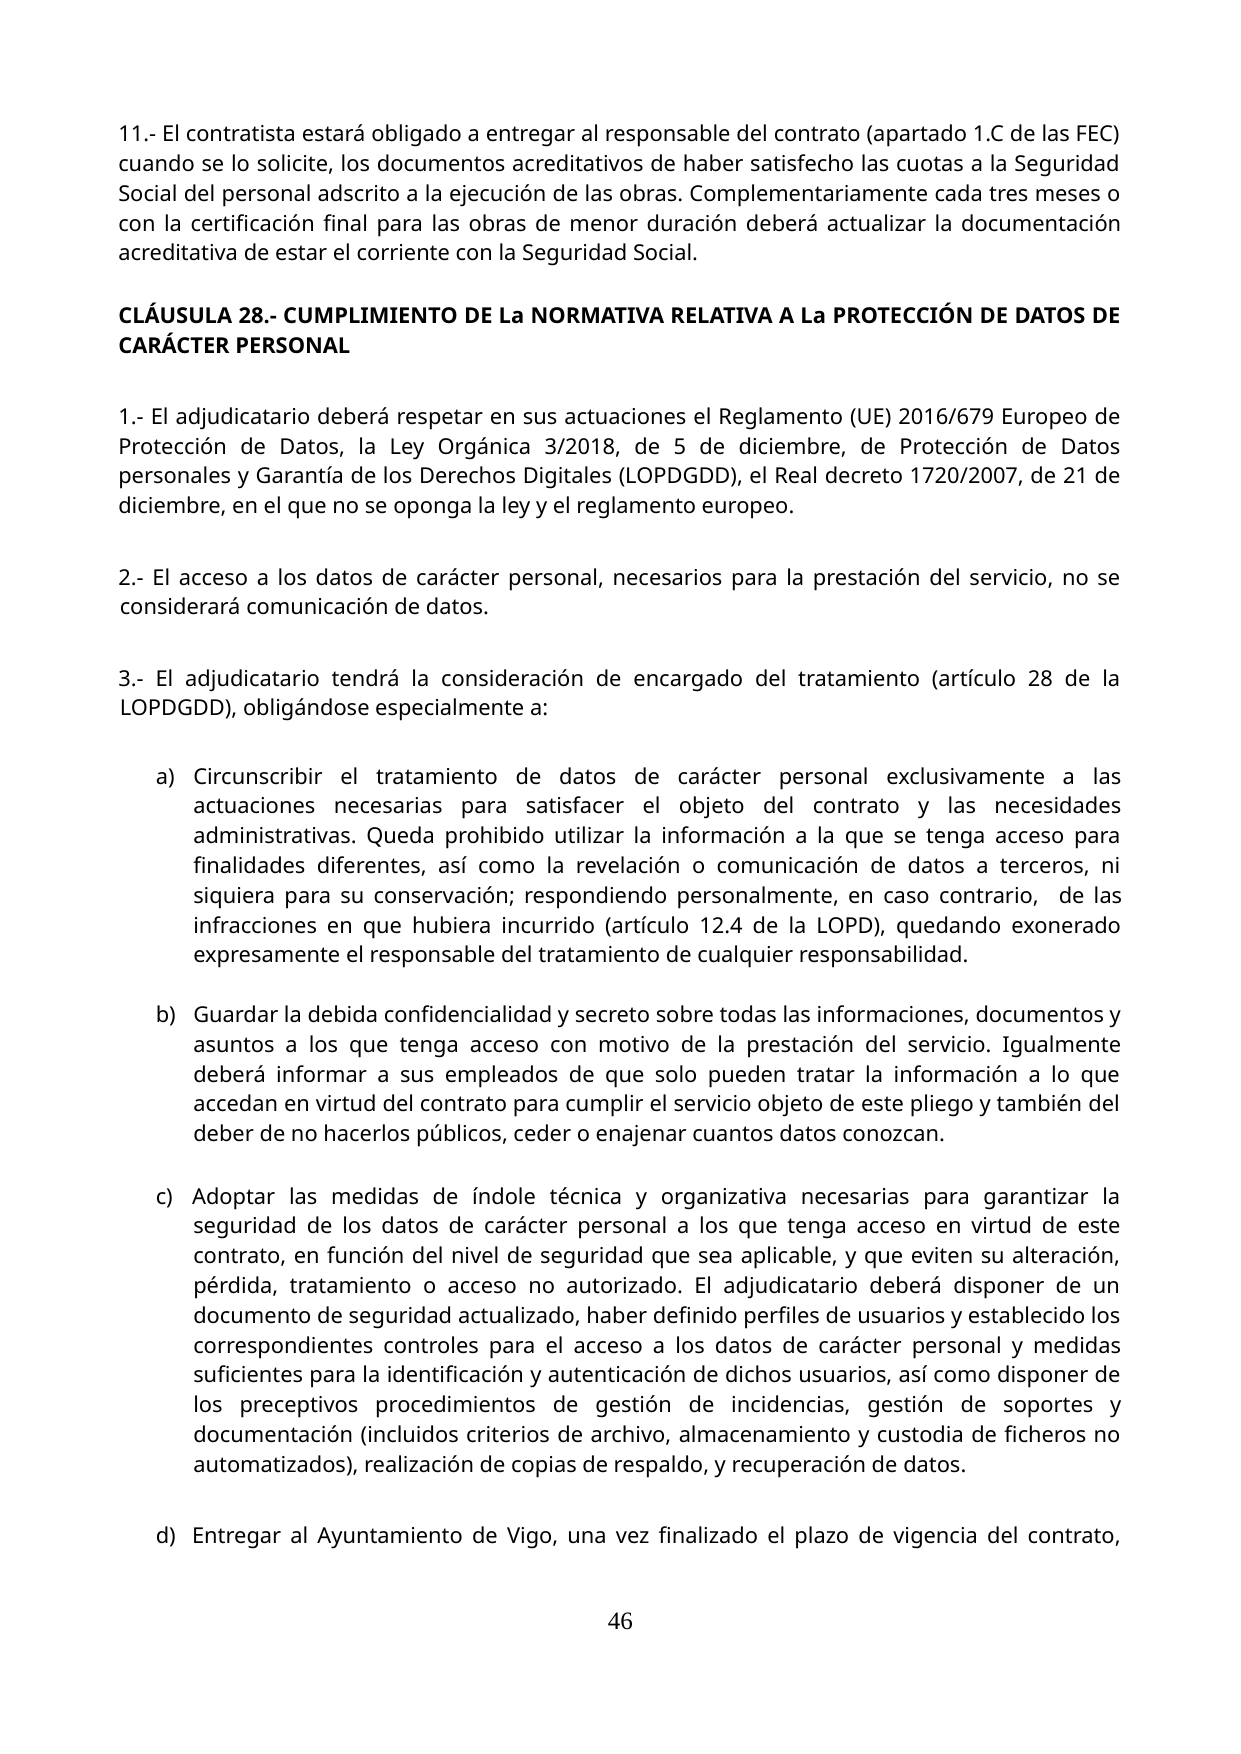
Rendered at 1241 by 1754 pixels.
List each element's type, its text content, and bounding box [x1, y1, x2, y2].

text 3.- El adjudicatario tendrá la consideración de encargado del tratamiento (artículo 28 de la LOPDGDD), obligándose especialmente a: [118, 662, 1122, 722]
text CLÁUSULA 28.- CUMPLIMIENTO DE La NORMATIVA RELATIVA A La PROTECCIÓN DE DATOS DE CARÁCTER PERSONAL [118, 300, 1122, 359]
text 11.- El contratista estará obligado a entregar al responsable del contrato (apartado 1.C de las FEC) cuando se lo solicite, los documentos acreditativos de haber satisfecho las cuotas a la Seguridad Social del personal adscrito a la ejecución de las obras. Complementariamente cada tres meses o con la certificación final para las obras de menor duración deberá actualizar la documentación acreditativa de estar el corriente con la Seguridad Social. [118, 118, 1122, 267]
list Adoptar las medidas de índole técnica y organizativa necesarias para garantizar la seguridad de los datos de carácter personal a los que tenga acceso en virtud de este contrato, en función del nivel de seguridad que sea aplicable, y que eviten su alteración, pérdida, tratamiento o acceso no autorizado. El adjudicatario deberá disponer de un documento de seguridad actualizado, haber definido perfiles de usuarios y establecido los correspondientes controles para el acceso a los datos de carácter personal y medidas suficientes para la identificación y autenticación de dichos usuarios, así como disponer de los preceptivos procedimientos de gestión de incidencias, gestión de soportes y documentación (incluidos criterios de archivo, almacenamiento y custodia de ficheros no automatizados), realización de copias de respaldo, y recuperación de datos. [156, 1181, 1122, 1478]
list Circunscribir el tratamiento de datos de carácter personal exclusivamente a las actuaciones necesarias para satisfacer el objeto del contrato y las necesidades administrativas. Queda prohibido utilizar la información a la que se tenga acceso para finalidades diferentes, así como la revelación o comunicación de datos a terceros, ni siquiera para su conservación; respondiendo personalmente, en caso contrario, de las infracciones en que hubiera incurrido (artículo 12.4 de la LOPD), quedando exonerado expresamente el responsable del tratamiento de cualquier responsabilidad. [156, 761, 1122, 969]
text 2.- El acceso a los datos de carácter personal, necesarios para la prestación del servicio, no se considerará comunicación de datos. [118, 561, 1122, 621]
list Entregar al Ayuntamiento de Vigo, una vez finalizado el plazo de vigencia del contrato, [156, 1520, 1122, 1550]
list Guardar la debida confidencialidad y secreto sobre todas las informaciones, documentos y asuntos a los que tenga acceso con motivo de la prestación del servicio. Igualmente deberá informar a sus empleados de que solo pueden tratar la información a lo que accedan en virtud del contrato para cumplir el servicio objeto de este pliego y también del deber de no hacerlos públicos, ceder o enajenar cuantos datos conozcan. [156, 999, 1122, 1148]
text 1.- El adjudicatario deberá respetar en sus actuaciones el Reglamento (UE) 2016/679 Europeo de Protección de Datos, la Ley Orgánica 3/2018, de 5 de diciembre, de Protección de Datos personales y Garantía de los Derechos Digitales (LOPDGDD), el Real decreto 1720/2007, de 21 de diciembre, en el que no se oponga la ley y el reglamento europeo. [118, 401, 1122, 520]
